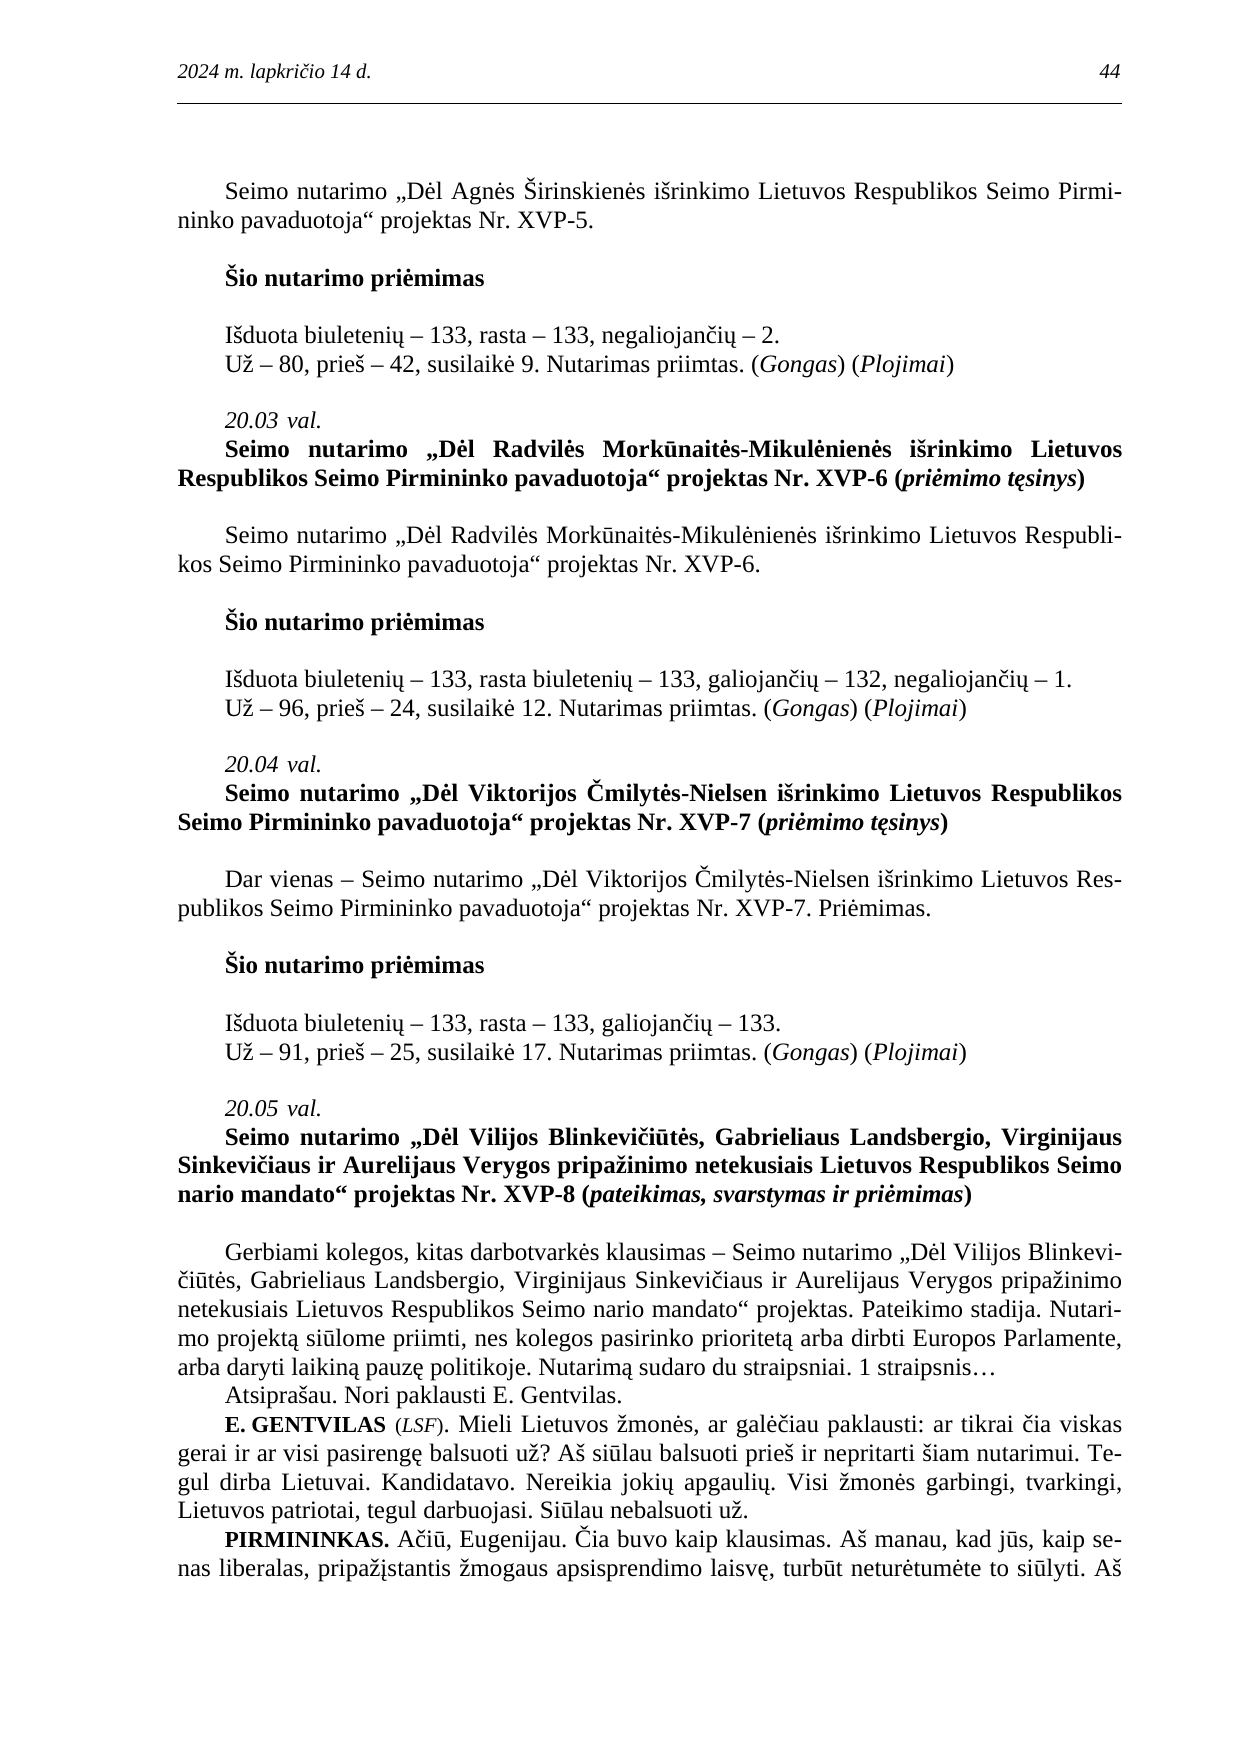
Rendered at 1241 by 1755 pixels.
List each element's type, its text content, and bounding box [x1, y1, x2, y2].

text Už – 80, prieš – 42, su­si­lai­kė 9. Nu­ta­ri­mas pri­im­tas. (Gon­gas) (Plo­ji­mai) [177, 349, 1122, 378]
text Sei­mo nu­ta­ri­mo „Dėl Rad­vi­lės Mor­kū­nai­tės-Mi­ku­lė­nie­nės iš­rin­ki­mo Lie­tu­vos Respub­li­kos Sei­mo Pir­mi­nin­ko pa­va­duo­to­ja“ pro­jek­tas Nr. XVP-6 (pri­ėmi­mo tę­si­nys) [177, 434, 1122, 492]
text Ger­bia­mi ko­le­gos, ki­tas dar­bo­tvarkės klau­si­mas – Sei­mo nu­ta­ri­mo „Dėl Vi­li­jos Blin­ke­vi­čiū­tės, Gab­rie­liaus Land­sber­gio, Vir­gi­ni­jaus Sin­ke­vi­čiaus ir Au­re­li­jaus Ve­ry­gos pri­pa­ži­ni­mo ne­te­ku­siais Lie­tu­vos Res­pub­li­kos Sei­mo na­rio man­da­to“ pro­jek­tas. Pa­tei­ki­mo sta­di­ja. Nu­ta­ri­mo pro­jek­tą siū­lo­me pri­im­ti, nes ko­le­gos pa­si­rin­ko pri­ori­te­tą ar­ba dirb­ti Eu­ro­pos Par­la­men­te, ar­ba da­ry­ti lai­ki­ną pau­zę po­li­ti­ko­je. Nu­ta­ri­mą su­da­ro du straip­s­niai. 1 straips­nis… [177, 1237, 1122, 1381]
text 20.05 val. [224, 1094, 1122, 1122]
text Iš­duo­ta biu­le­te­nių – 133, ras­ta – 133, ne­ga­lio­jan­čių – 2. [177, 320, 1122, 349]
text Sei­mo nu­ta­ri­mo „Dėl Ag­nės Ši­rins­kie­nės iš­rin­ki­mo Lie­tu­vos Res­pub­li­kos Sei­mo Pir­mi­nin­ko pa­va­duo­to­ja“ pro­jek­tas Nr. XVP-5. [177, 176, 1122, 234]
text 20.04 val. [224, 750, 1122, 778]
text Iš­duo­ta biu­le­te­nių – 133, ras­ta – 133, ga­lio­jan­čių – 133. [177, 1008, 1122, 1037]
text Už – 91, prieš – 25, su­si­lai­kė 17. Nu­ta­ri­mas pri­im­tas. (Gon­gas) (Plo­ji­mai) [177, 1037, 1122, 1065]
text Šio nu­ta­ri­mo pri­ėmi­mas [177, 950, 1122, 979]
text Sei­mo nu­ta­ri­mo „Dėl Rad­vi­lės Mor­kū­nai­tės-Mi­ku­lė­nie­nės iš­rin­ki­mo Lie­tu­vos Res­pub­li­kos Sei­mo Pir­mi­nin­ko pa­va­duo­to­ja“ pro­jek­tas Nr. XVP-6. [177, 520, 1122, 578]
text 20.03 val. [224, 406, 1122, 434]
text Už – 96, prieš – 24, su­si­lai­kė 12. Nu­ta­ri­mas pri­im­tas. (Gon­gas) (Plo­ji­mai) [177, 693, 1122, 722]
text Šio nu­ta­ri­mo pri­ėmi­mas [177, 607, 1122, 635]
text Sei­mo nu­ta­ri­mo „Dėl Vik­to­ri­jos Čmi­ly­tės-Niel­sen iš­rin­ki­mo Lie­tu­vos Res­pub­li­kos Sei­mo Pir­mi­nin­ko pa­va­duo­to­ja“ pro­jek­tas Nr. XVP-7 (pri­ėmi­mo tę­si­nys) [177, 778, 1122, 835]
text Šio nu­ta­ri­mo pri­ėmi­mas [177, 263, 1122, 291]
text Iš­duo­ta biu­le­te­nių – 133, ras­ta biu­le­te­nių – 133, ga­lio­jan­čių – 132, ne­ga­lio­jan­čių – 1. [177, 664, 1122, 693]
text E. GENTVILAS (LSF). Mie­li Lie­tu­vos žmo­nės, ar ga­lė­čiau pa­klaus­ti: ar tik­rai čia vis­kas ge­rai ir ar vi­si pa­si­ren­gę bal­suo­ti už? Aš siū­lau bal­suo­ti prieš ir ne­pri­tar­ti šiam nu­ta­ri­mui. Te­gul dir­ba Lie­tu­vai. Kan­di­da­ta­vo. Ne­rei­kia jo­kių ap­gau­lių. Vi­si žmo­nės gar­bin­gi, tvar­kin­gi, Lie­tu­vos pat­rio­tai, te­gul dar­buo­ja­si. Siū­lau ne­bal­suo­ti už. [177, 1409, 1122, 1524]
text Sei­mo nu­ta­ri­mo „Dėl Vi­li­jos Blin­ke­vi­čiū­tės, Gab­rie­liaus Land­sber­gio, Vir­gi­ni­jaus Sin­ke­vi­čiaus ir Au­re­li­jaus Ve­ry­gos pri­pa­ži­ni­mo ne­te­ku­siais Lie­tu­vos Res­pub­li­kos Sei­mo na­rio man­da­to“ pro­jek­tas Nr. XVP-8 (pa­tei­ki­mas, svars­ty­mas ir pri­ėmi­mas) [177, 1122, 1122, 1208]
text Dar vie­nas – Sei­mo nu­ta­ri­mo „Dėl Vik­to­ri­jos Čmi­ly­tės-Niel­sen iš­rin­ki­mo Lie­tu­vos Res­pub­li­kos Sei­mo Pir­mi­nin­ko pa­va­duo­to­ja“ pro­jek­tas Nr. XVP-7. Pri­ėmi­mas. [177, 864, 1122, 922]
text PIRMININKAS. Ačiū, Eu­ge­ni­jau. Čia bu­vo kaip klau­si­mas. Aš ma­nau, kad jūs, kaip se­nas li­be­ra­las, pri­pa­žįs­tan­tis žmo­gaus ap­si­spren­di­mo lais­vę, tur­būt ne­tu­rė­tu­mė­te to siū­ly­ti. Aš [177, 1524, 1122, 1582]
text At­si­pra­šau. No­ri pa­klaus­ti E. Gent­vi­las. [177, 1381, 1122, 1409]
